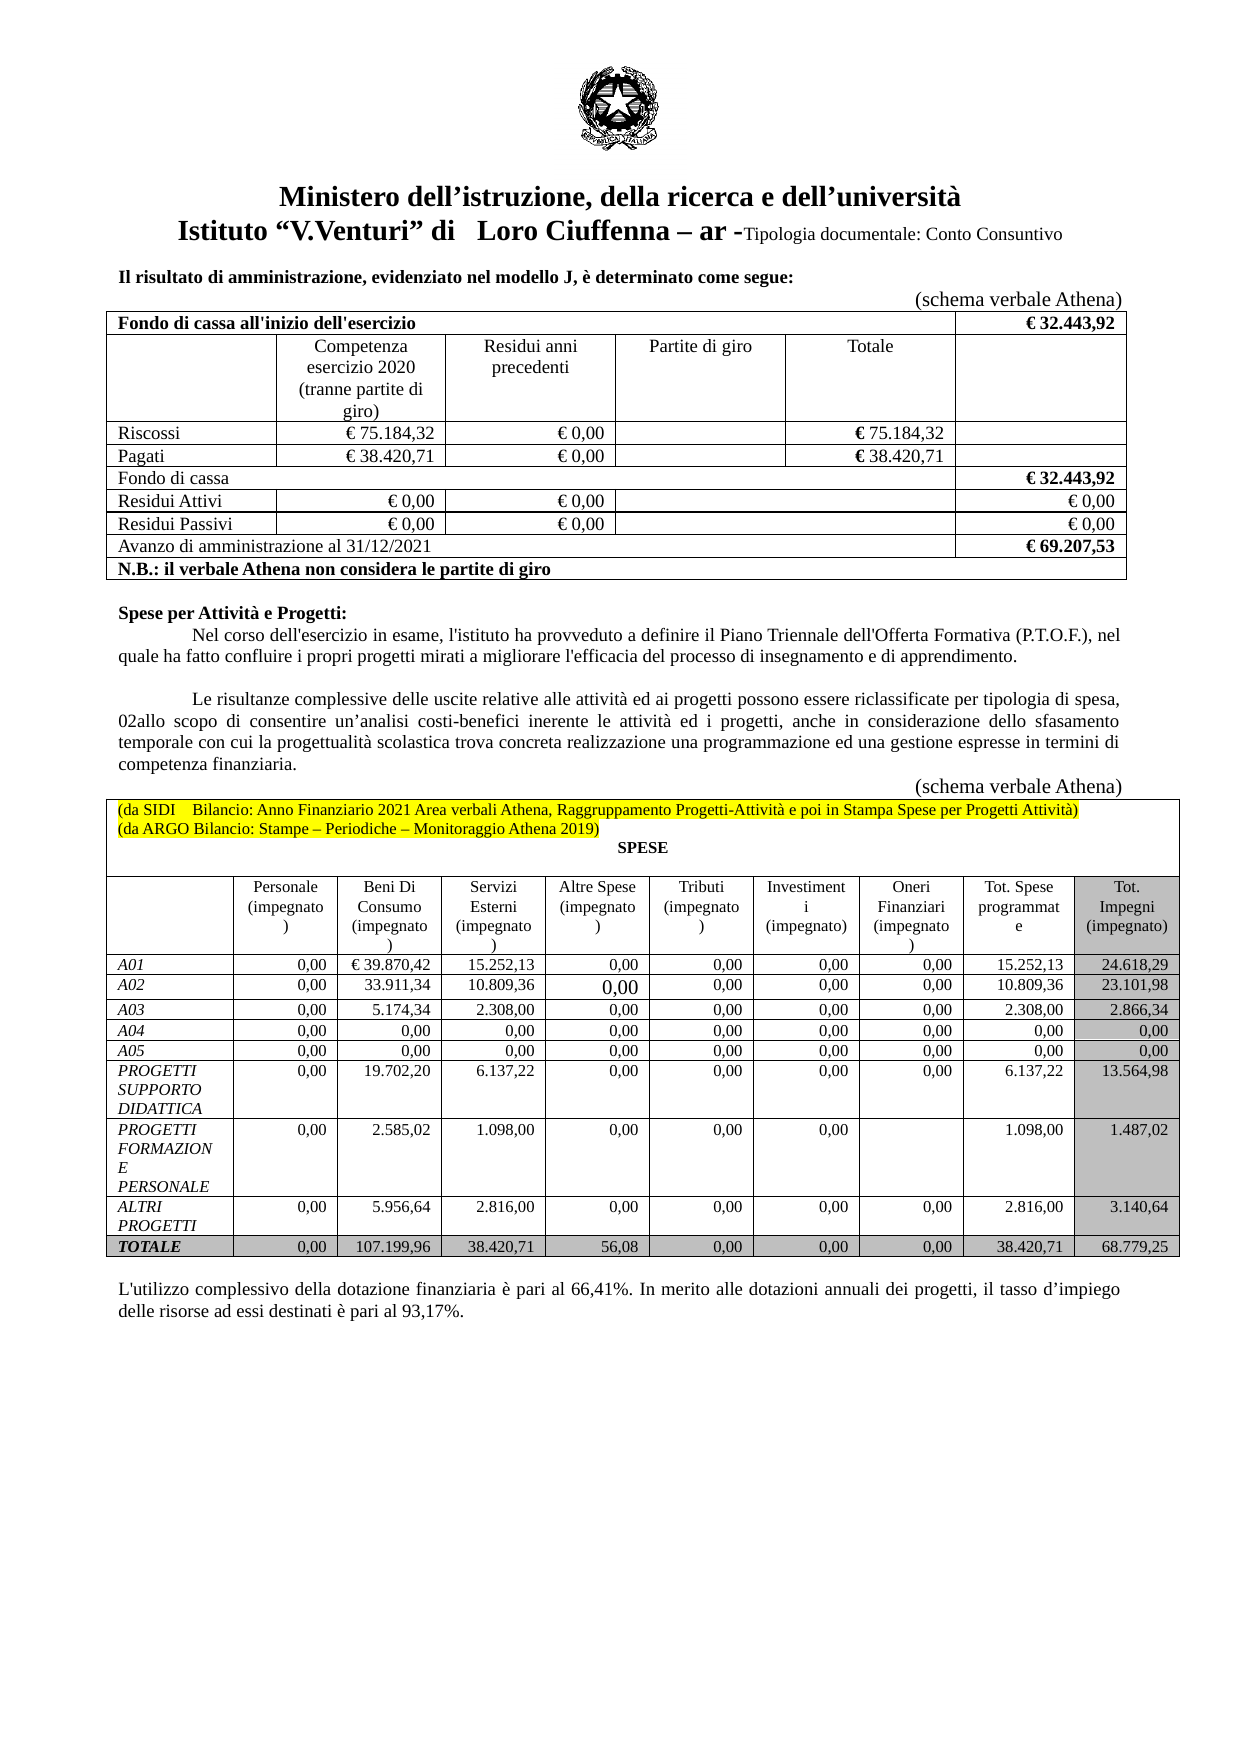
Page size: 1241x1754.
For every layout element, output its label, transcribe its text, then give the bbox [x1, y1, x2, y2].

table_cell € 0,00 [446, 422, 615, 444]
table_cell 0,00 [650, 1041, 753, 1060]
table_cell A03 [107, 1000, 233, 1019]
table_cell 0,00 [860, 1197, 963, 1235]
table_cell 33.911,34 [338, 975, 441, 999]
table_cell 0,00 [754, 1061, 859, 1118]
text L'utilizzo complessivo della dotazione finanziaria è pari al 66,41%. In merito alle dotazioni annuali dei progetti, il tasso d’impiego delle risorse ad essi destinati è pari al 93,17%. [118, 1278, 1122, 1321]
text (schema verbale Athena) [118, 774, 1122, 798]
table_cell 0,00 [860, 1061, 963, 1118]
table_cell PROGETTI FORMAZIONE PERSONALE [107, 1119, 233, 1196]
table_cell Investimenti (impegnato) [754, 877, 859, 954]
table_cell 0,00 [860, 955, 963, 974]
table_cell 0,00 [1075, 1020, 1179, 1039]
table_cell 68.779,25 [1075, 1236, 1179, 1256]
table_cell 38.420,71 [442, 1236, 545, 1256]
table_cell 0,00 [650, 975, 753, 999]
table_cell 0,00 [546, 955, 649, 974]
table_cell 15.252,13 [442, 955, 545, 974]
table_cell € 38.420,71 [786, 445, 955, 466]
table_cell 2.866,34 [1075, 1000, 1179, 1019]
table_cell € 69.207,53 [956, 535, 1126, 557]
table_cell € 0,00 [446, 490, 615, 511]
table_cell 5.174,34 [338, 1000, 441, 1019]
table_cell 2.585,02 [338, 1119, 441, 1196]
table_cell 38.420,71 [964, 1236, 1074, 1256]
table_cell 0,00 [754, 1236, 859, 1256]
table_cell 0,00 [754, 1020, 859, 1039]
table_cell [860, 1119, 963, 1196]
table_cell [616, 513, 955, 534]
table_cell ALTRI PROGETTI [107, 1197, 233, 1235]
table_cell 0,00 [860, 1236, 963, 1256]
text Il risultato di amministrazione, evidenziato nel modello J, è determinato come segue: [118, 266, 1122, 287]
table_cell 0,00 [754, 955, 859, 974]
table_header € 32.443,92 [956, 312, 1126, 334]
table_cell 0,00 [860, 975, 963, 999]
table_cell 0,00 [234, 1119, 337, 1196]
table_cell 0,00 [442, 1020, 545, 1039]
table_cell 0,00 [754, 975, 859, 999]
table_cell A05 [107, 1041, 233, 1060]
table_cell 1.098,00 [442, 1119, 545, 1196]
table_cell 0,00 [964, 1041, 1074, 1060]
table_cell Fondo di cassa [107, 467, 955, 489]
table_cell 6.137,22 [964, 1061, 1074, 1118]
table_cell 0,00 [338, 1041, 441, 1060]
table_cell 0,00 [650, 1000, 753, 1019]
table_cell Oneri Finanziari (impegnato) [860, 877, 963, 954]
text Spese per Attività e Progetti: [118, 602, 1122, 623]
table_cell 0,00 [546, 975, 649, 999]
table_cell € 32.443,92 [956, 467, 1126, 489]
table_cell 0,00 [546, 1000, 649, 1019]
table_cell 0,00 [546, 1197, 649, 1235]
table_cell 0,00 [546, 1119, 649, 1196]
table_cell 0,00 [234, 1061, 337, 1118]
table_header (da SIDI Bilancio: Anno Finanziario 2021 Area verbali Athena, Raggruppamento Progetti-Attività e poi in Stampa Spese per Progetti Attività) (da ARGO Bilancio: Stampe – Periodiche – Monitoraggio Athena 2019) SPESE [107, 800, 1179, 876]
table_cell € 0,00 [956, 490, 1126, 511]
table_cell 0,00 [754, 1197, 859, 1235]
table_cell 0,00 [442, 1041, 545, 1060]
table_cell 0,00 [650, 955, 753, 974]
table_cell 0,00 [546, 1061, 649, 1118]
table_cell 0,00 [1075, 1041, 1179, 1060]
table_cell Totale [786, 335, 955, 421]
table_cell 5.956,64 [338, 1197, 441, 1235]
table_cell 0,00 [338, 1020, 441, 1039]
table_cell 0,00 [964, 1020, 1074, 1039]
table_cell 56,08 [546, 1236, 649, 1256]
table_cell 0,00 [650, 1020, 753, 1039]
table_cell Servizi Esterni (impegnato) [442, 877, 545, 954]
table_cell A04 [107, 1020, 233, 1039]
table_cell 1.098,00 [964, 1119, 1074, 1196]
table_cell Riscossi [107, 422, 276, 444]
table_cell 6.137,22 [442, 1061, 545, 1118]
table_cell Residui Attivi [107, 490, 276, 511]
table_cell [956, 335, 1126, 421]
table_cell 0,00 [754, 1000, 859, 1019]
table_cell Residui anni precedenti [446, 335, 615, 421]
table_cell Residui Passivi [107, 513, 276, 534]
table_cell 0,00 [234, 1197, 337, 1235]
table_cell PROGETTI SUPPORTO DIDATTICA [107, 1061, 233, 1118]
table_cell Personale (impegnato) [234, 877, 337, 954]
table_cell € 39.870,42 [338, 955, 441, 974]
table_cell 0,00 [546, 1020, 649, 1039]
table_cell Pagati [107, 445, 276, 466]
table_cell € 75.184,32 [786, 422, 955, 444]
table_cell Avanzo di amministrazione al 31/12/2021 [107, 535, 955, 557]
table_cell 3.140,64 [1075, 1197, 1179, 1235]
table_cell 13.564,98 [1075, 1061, 1179, 1118]
table_cell 2.816,00 [964, 1197, 1074, 1235]
table_cell Altre Spese (impegnato) [546, 877, 649, 954]
table_cell [956, 422, 1126, 444]
table_cell 0,00 [650, 1197, 753, 1235]
table_cell Beni Di Consumo (impegnato) [338, 877, 441, 954]
table_cell 24.618,29 [1075, 955, 1179, 974]
table_cell [616, 490, 955, 511]
table_cell 2.308,00 [442, 1000, 545, 1019]
table_cell [616, 422, 785, 444]
table_cell [107, 877, 233, 954]
table_cell 0,00 [754, 1119, 859, 1196]
table_cell N.B.: il verbale Athena non considera le partite di giro [107, 558, 1126, 579]
table_cell Competenza esercizio 2020 (tranne partite di giro) [277, 335, 445, 421]
table_cell A02 [107, 975, 233, 999]
text Le risultanze complessive delle uscite relative alle attività ed ai progetti possono essere riclassificate per tipologia di spesa, 02allo scopo di consentire un’analisi costi-benefici inerente le attività ed i progetti, anche in considerazione dello sfasamento temporale con cui la progettualità scolastica trova concreta realizzazione una programmazione ed una gestione espresse in termini di competenza finanziaria. [118, 688, 1122, 774]
table_cell 0,00 [650, 1119, 753, 1196]
table_cell € 0,00 [277, 513, 445, 534]
table_cell 0,00 [234, 955, 337, 974]
table_cell 0,00 [234, 1020, 337, 1039]
text (schema verbale Athena) [118, 287, 1122, 311]
table_cell 0,00 [860, 1000, 963, 1019]
table_cell 0,00 [234, 1000, 337, 1019]
table_cell 0,00 [860, 1041, 963, 1060]
table_cell 10.809,36 [442, 975, 545, 999]
table_cell 0,00 [546, 1041, 649, 1060]
text Nel corso dell'esercizio in esame, l'istituto ha provveduto a definire il Piano Triennale dell'Offerta Formativa (P.T.O.F.), nel quale ha fatto confluire i propri progetti mirati a migliorare l'efficacia del processo di insegnamento e di apprendimento. [118, 623, 1122, 667]
table_cell 2.816,00 [442, 1197, 545, 1235]
table_cell 107.199,96 [338, 1236, 441, 1256]
table_cell 0,00 [650, 1236, 753, 1256]
table_cell 0,00 [234, 1236, 337, 1256]
table_header Fondo di cassa all'inizio dell'esercizio [107, 312, 955, 334]
table_cell Tributi (impegnato) [650, 877, 753, 954]
table_cell € 0,00 [956, 513, 1126, 534]
table_cell A01 [107, 955, 233, 974]
table_cell 0,00 [650, 1061, 753, 1118]
table_cell 2.308,00 [964, 1000, 1074, 1019]
table_cell [956, 445, 1126, 466]
table_cell € 38.420,71 [277, 445, 445, 466]
table_cell 0,00 [860, 1020, 963, 1039]
table_cell TOTALE [107, 1236, 233, 1256]
table_cell 1.487,02 [1075, 1119, 1179, 1196]
table_cell € 0,00 [277, 490, 445, 511]
table_cell Tot. Spese programmate [964, 877, 1074, 954]
table_cell 23.101,98 [1075, 975, 1179, 999]
table_cell 0,00 [234, 975, 337, 999]
table_cell 19.702,20 [338, 1061, 441, 1118]
table_cell [107, 335, 276, 421]
table_cell 10.809,36 [964, 975, 1074, 999]
table_cell Tot. Impegni (impegnato) [1075, 877, 1179, 954]
table_cell € 0,00 [446, 445, 615, 466]
table_cell 0,00 [234, 1041, 337, 1060]
table_cell 15.252,13 [964, 955, 1074, 974]
table_cell 0,00 [754, 1041, 859, 1060]
table_cell € 0,00 [446, 513, 615, 534]
table_cell € 75.184,32 [277, 422, 445, 444]
table_cell [616, 445, 785, 466]
table_cell Partite di giro [616, 335, 785, 421]
